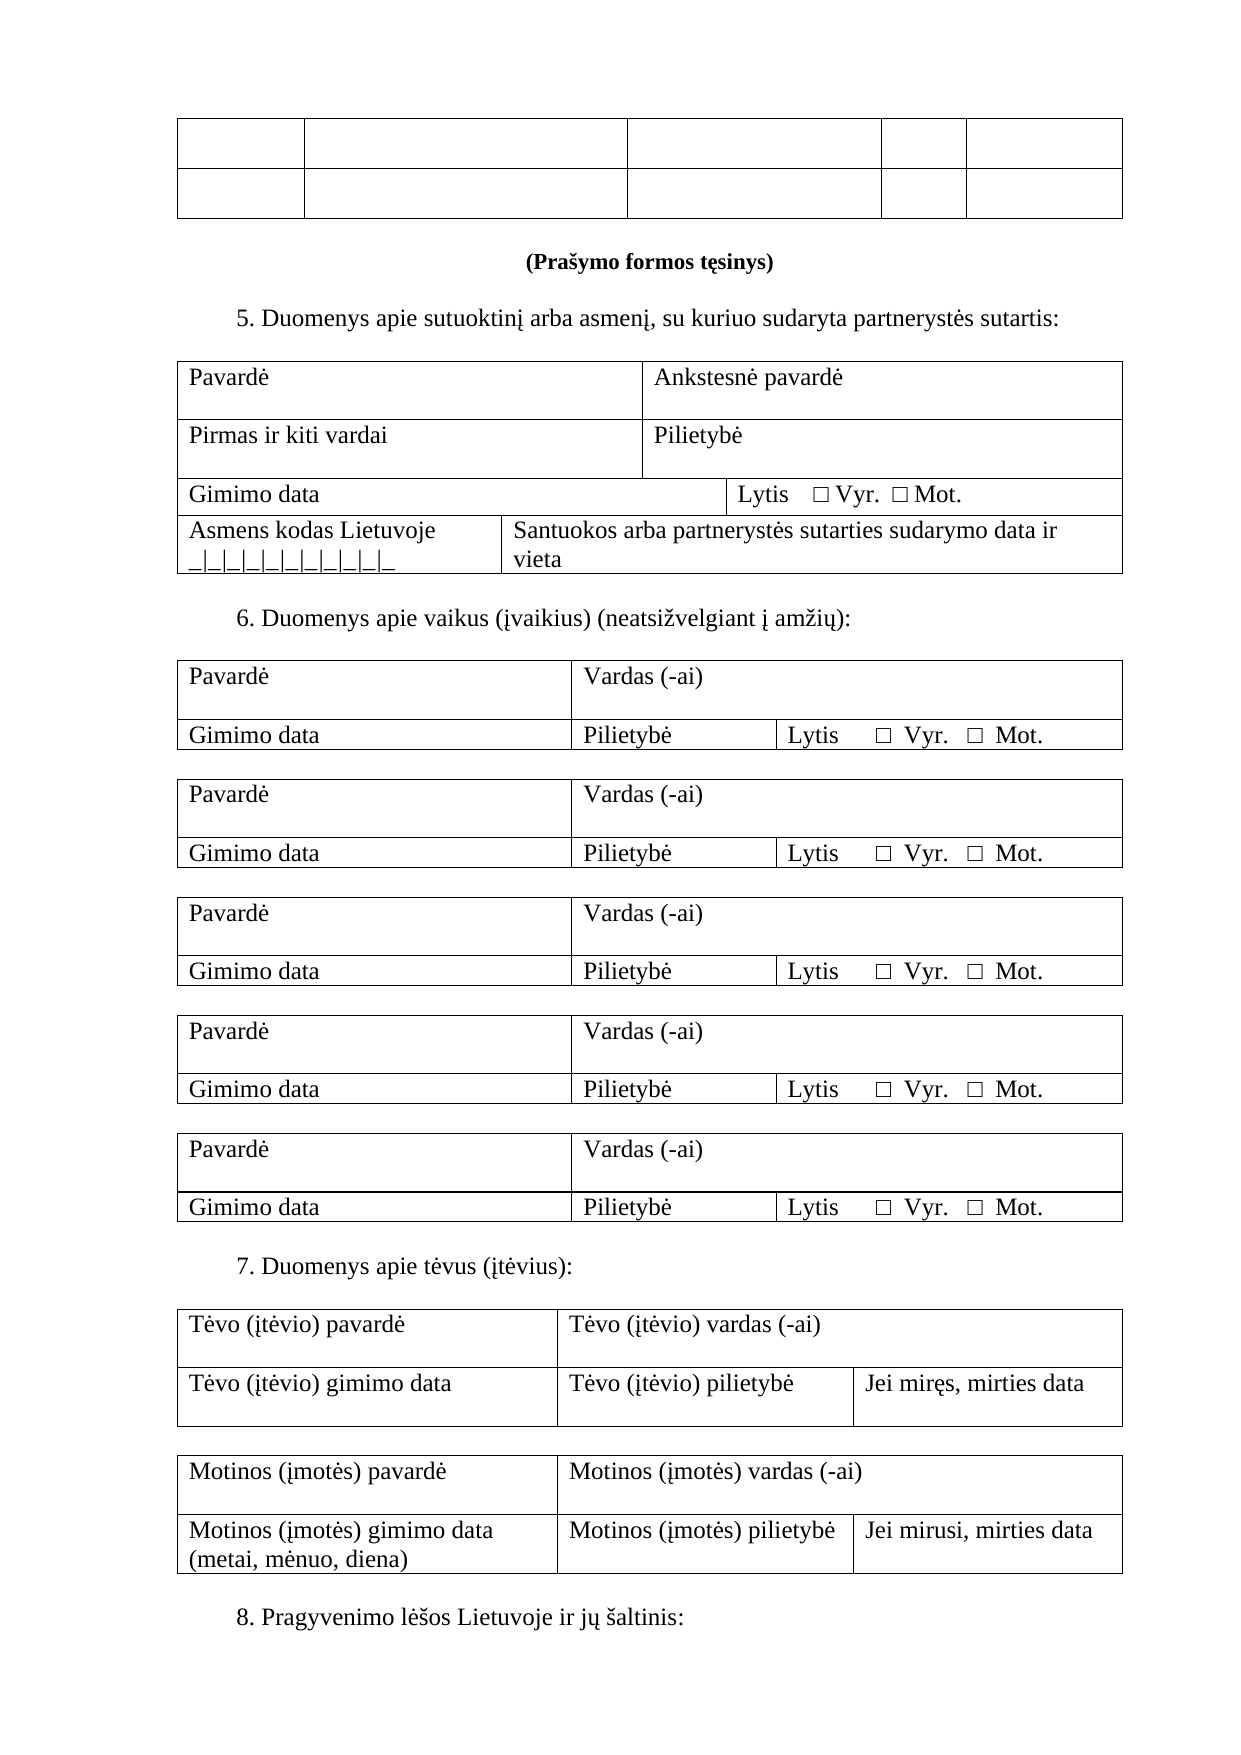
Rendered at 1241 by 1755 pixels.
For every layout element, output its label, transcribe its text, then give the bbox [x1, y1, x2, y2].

table_cell Lytis □[] Vyr. □[] Mot. [727, 479, 1122, 514]
table_cell Pilietybė [643, 420, 1122, 478]
table_cell [882, 169, 966, 218]
table_cell Tėvo (įtėvio) gimimo data [178, 1368, 557, 1426]
table_cell Pirmas ir kiti vardai [178, 420, 642, 478]
table_cell Gimimo data [178, 1193, 571, 1221]
table_cell Pilietybė [572, 1193, 776, 1221]
table_header Vardas (-ai) [572, 780, 1122, 837]
text (Prašymo formos tęsinys) [177, 248, 1122, 274]
table_cell Lytis □[] Vyr. □[] Mot. [777, 1193, 1122, 1221]
table_header Pavardė [178, 898, 571, 955]
table_header Pavardė [178, 661, 571, 719]
table_cell Gimimo data [178, 479, 726, 514]
table_cell Lytis □[] Vyr. □[] Mot. [777, 1074, 1122, 1103]
table_cell Pilietybė [572, 956, 776, 985]
table_header Vardas (-ai) [572, 1016, 1122, 1073]
table_cell [178, 119, 304, 168]
table_header Motinos (įmotės) vardas (-ai) [558, 1456, 1122, 1514]
table_cell Lytis □[] Vyr. □[] Mot. [777, 956, 1122, 985]
table_cell Gimimo data [178, 838, 571, 867]
table_cell [305, 169, 627, 218]
table_cell [178, 169, 304, 218]
table_header Tėvo (įtėvio) vardas (-ai) [558, 1310, 1122, 1367]
table_cell Tėvo (įtėvio) pilietybė [558, 1368, 853, 1426]
table_cell Jei mirusi, mirties data [854, 1515, 1122, 1572]
table_header Pavardė [178, 1016, 571, 1073]
table_cell Pilietybė [572, 720, 776, 749]
table_cell [967, 169, 1122, 218]
table_cell [628, 169, 881, 218]
table_cell Gimimo data [178, 956, 571, 985]
table_cell Asmens kodas Lietuvoje _|_|_|_|_|_|_|_|_|_|_ [178, 516, 501, 573]
table_header Motinos (įmotės) pavardė [178, 1456, 557, 1514]
table_header Pavardė [178, 780, 571, 837]
table_cell Motinos (įmotės) pilietybė [558, 1515, 853, 1572]
table_cell [967, 119, 1122, 168]
table_header Vardas (-ai) [572, 661, 1122, 719]
table_cell Gimimo data [178, 720, 571, 749]
text 8. Pragyvenimo lėšos Lietuvoje ir jų šaltinis: [177, 1602, 1122, 1631]
table_cell Pilietybė [572, 838, 776, 867]
text 5. Duomenys apie sutuoktinį arba asmenį, su kuriuo sudaryta partnerystės sutartis: [177, 303, 1122, 332]
table_cell Jei miręs, mirties data [854, 1368, 1122, 1426]
table_cell Gimimo data [178, 1074, 571, 1103]
table_header Tėvo (įtėvio) pavardė [178, 1310, 557, 1367]
table_header Vardas (-ai) [572, 1134, 1122, 1191]
table_cell Santuokos arba partnerystės sutarties sudarymo data ir vieta [502, 516, 1122, 573]
text 7. Duomenys apie tėvus (įtėvius): [177, 1251, 1122, 1280]
table_cell [305, 119, 627, 168]
table_cell Pilietybė [572, 1074, 776, 1103]
table_cell Lytis □[] Vyr. □[] Mot. [777, 838, 1122, 867]
table_header Pavardė [178, 1134, 571, 1191]
text 6. Duomenys apie vaikus (įvaikius) (neatsižvelgiant į amžių): [177, 603, 1122, 632]
table_cell [882, 119, 966, 168]
table_header Ankstesnė pavardė [643, 362, 1122, 419]
table_cell [628, 119, 881, 168]
table_header Vardas (-ai) [572, 898, 1122, 955]
table_header Pavardė [178, 362, 642, 419]
table_cell Lytis □[] Vyr. □[] Mot. [777, 720, 1122, 749]
table_cell Motinos (įmotės) gimimo data (metai, mėnuo, diena) [178, 1515, 557, 1572]
